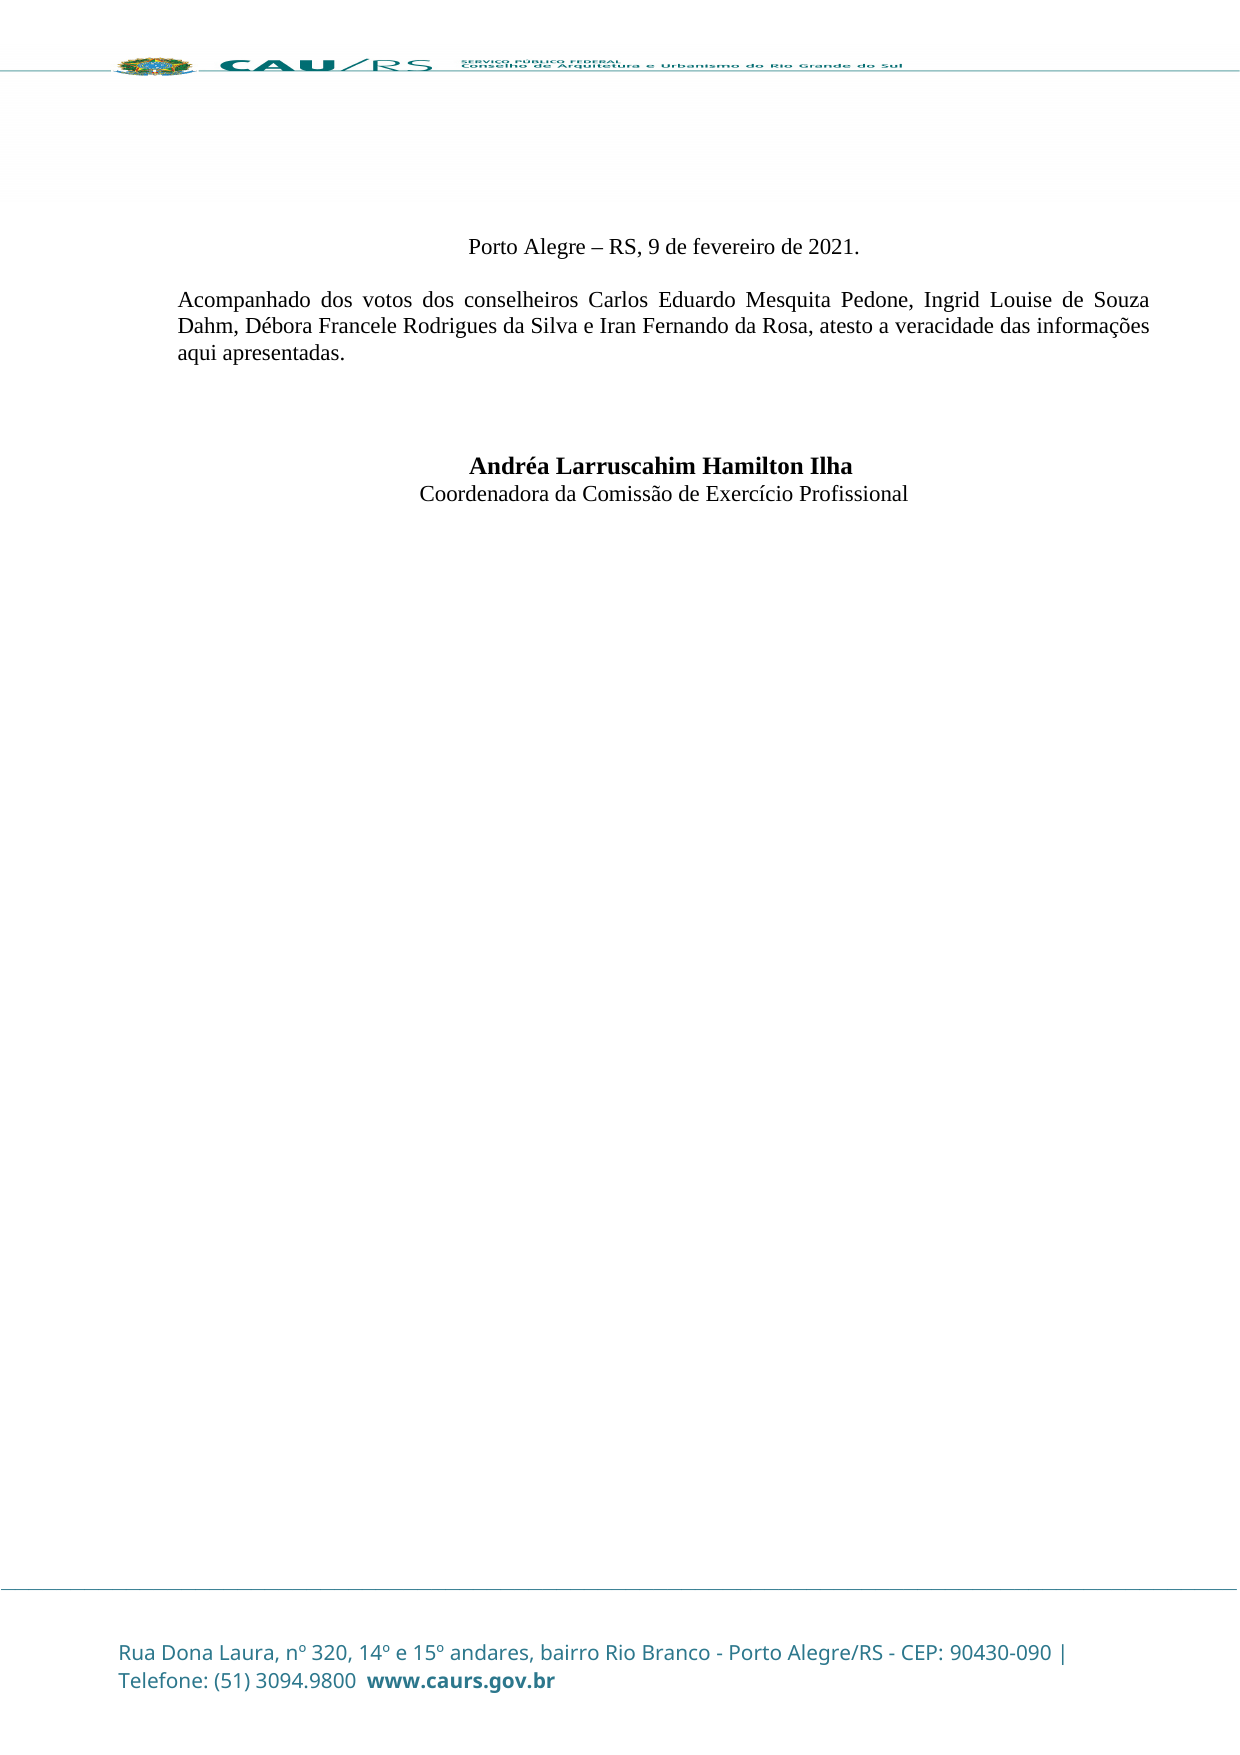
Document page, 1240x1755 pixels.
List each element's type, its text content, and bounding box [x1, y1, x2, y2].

text Andréa Larruscahim Hamilton Ilha [177, 451, 1151, 480]
text Porto Alegre – RS, 9 de fevereiro de 2021. [177, 233, 1151, 259]
text Acompanhado dos votos dos conselheiros Carlos Eduardo Mesquita Pedone, Ingrid Louise de Souza Dahm, Débora Francele Rodrigues da Silva e Iran Fernando da Rosa, atesto a veracidade das informações aqui apresentadas. [177, 286, 1151, 365]
text Coordenadora da Comissão de Exercício Profissional [177, 480, 1151, 506]
